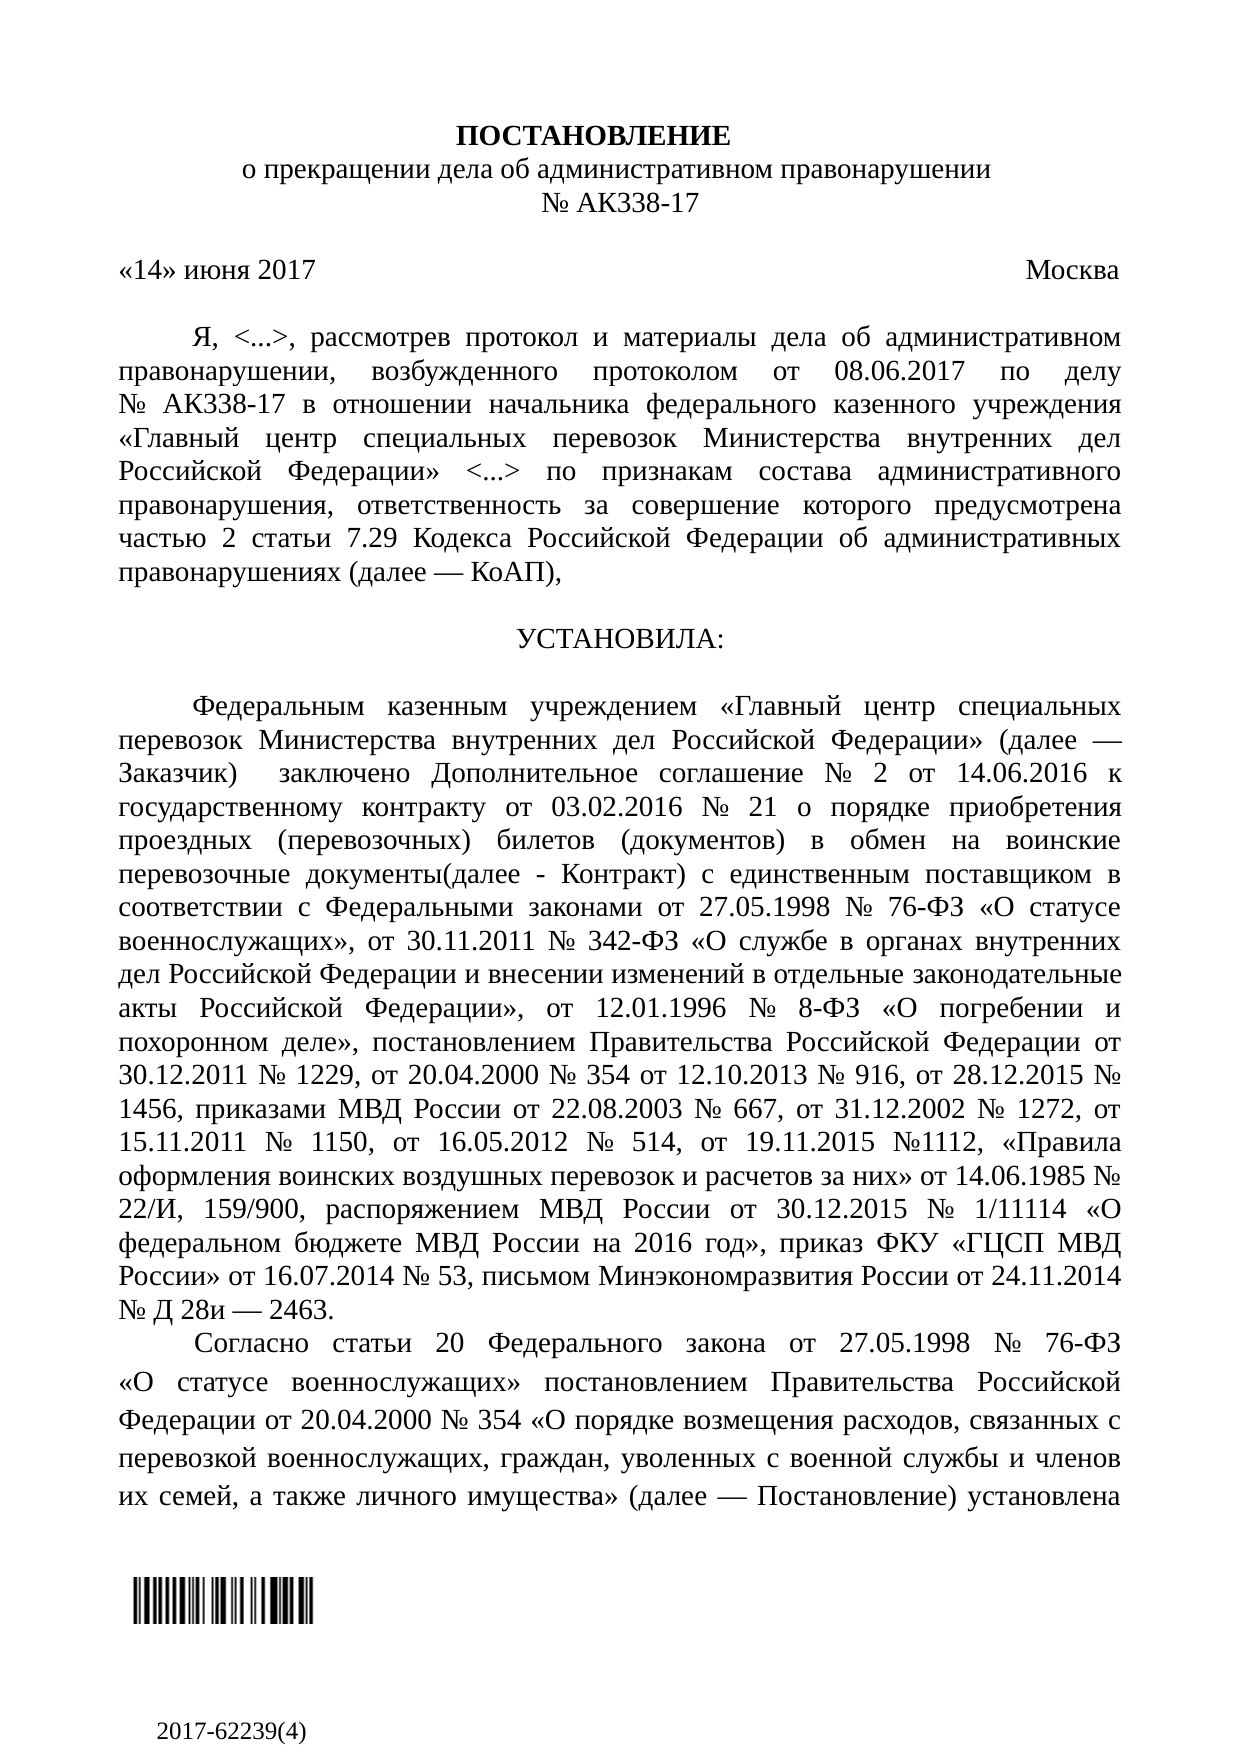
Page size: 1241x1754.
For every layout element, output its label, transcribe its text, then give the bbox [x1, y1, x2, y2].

text Федеральным казенным учреждением «Главный центр специальных перевозок Министерства внутренних дел Российской Федерации» (далее — Заказчик) заключено Дополнительное соглашение № 2 от 14.06.2016 к государственному контракту от 03.02.2016 № 21 о порядке приобретения проездных (перевозочных) билетов (документов) в обмен на воинские перевозочные документы(далее - Контракт) с единственным поставщиком в соответствии с Федеральными законами от 27.05.1998 № 76-ФЗ «О статусе военнослужащих», от 30.11.2011 № 342-ФЗ «О службе в органах внутренних дел Российской Федерации и внесении изменений в отдельные законодательные акты Российской Федерации», от 12.01.1996 № 8-ФЗ «О погребении и похоронном деле», постановлением Правительства Российской Федерации от 30.12.2011 № 1229, от 20.04.2000 № 354 от 12.10.2013 № 916, от 28.12.2015 № 1456, приказами МВД России от 22.08.2003 № 667, от 31.12.2002 № 1272, от 15.11.2011 № 1150, от 16.05.2012 № 514, от 19.11.2015 №1112, «Правила оформления воинских воздушных перевозок и расчетов за них» от 14.06.1985 № 22/И, 159/900, распоряжением МВД России от 30.12.2015 № 1/11114 «О федеральном бюджете МВД России на 2016 год», приказ ФКУ «ГЦСП МВД России» от 16.07.2014 № 53, письмом Минэкономразвития России от 24.11.2014 № Д 28и — 2463. [118, 688, 1122, 1326]
text о прекращении дела об административном правонарушении [118, 152, 1122, 185]
text № АК338-17 [118, 185, 1122, 219]
text Согласно статьи 20 Федерального закона от 27.05.1998 № 76-ФЗ «О статусе военнослужащих» постановлением Правительства Российской Федерации от 20.04.2000 № 354 «О порядке возмещения расходов, связанных с перевозкой военнослужащих, граждан, уволенных с военной службы и членов их семей, а также личного имущества» (далее — Постановление) установлена [118, 1326, 1122, 1512]
text ПОСТАНОВЛЕНИЕ [117, 118, 1078, 152]
text «14» июня 2017 Москва [118, 252, 1122, 286]
text УСТАНОВИЛА: [118, 621, 1122, 655]
text Я, <...>, рассмотрев протокол и материалы дела об административном правонарушении, возбужденного протоколом от 08.06.2017 по делу № АК338-17 в отношении начальника федерального казенного учреждения «Главный центр специальных перевозок Министерства внутренних дел Российской Федерации» <...> по признакам состава административного правонарушения, ответственность за совершение которого предусмотрена частью 2 статьи 7.29 Кодекса Российской Федерации об административных правонарушениях (далее — КоАП), [118, 319, 1122, 588]
picture [118, 1577, 331, 1624]
